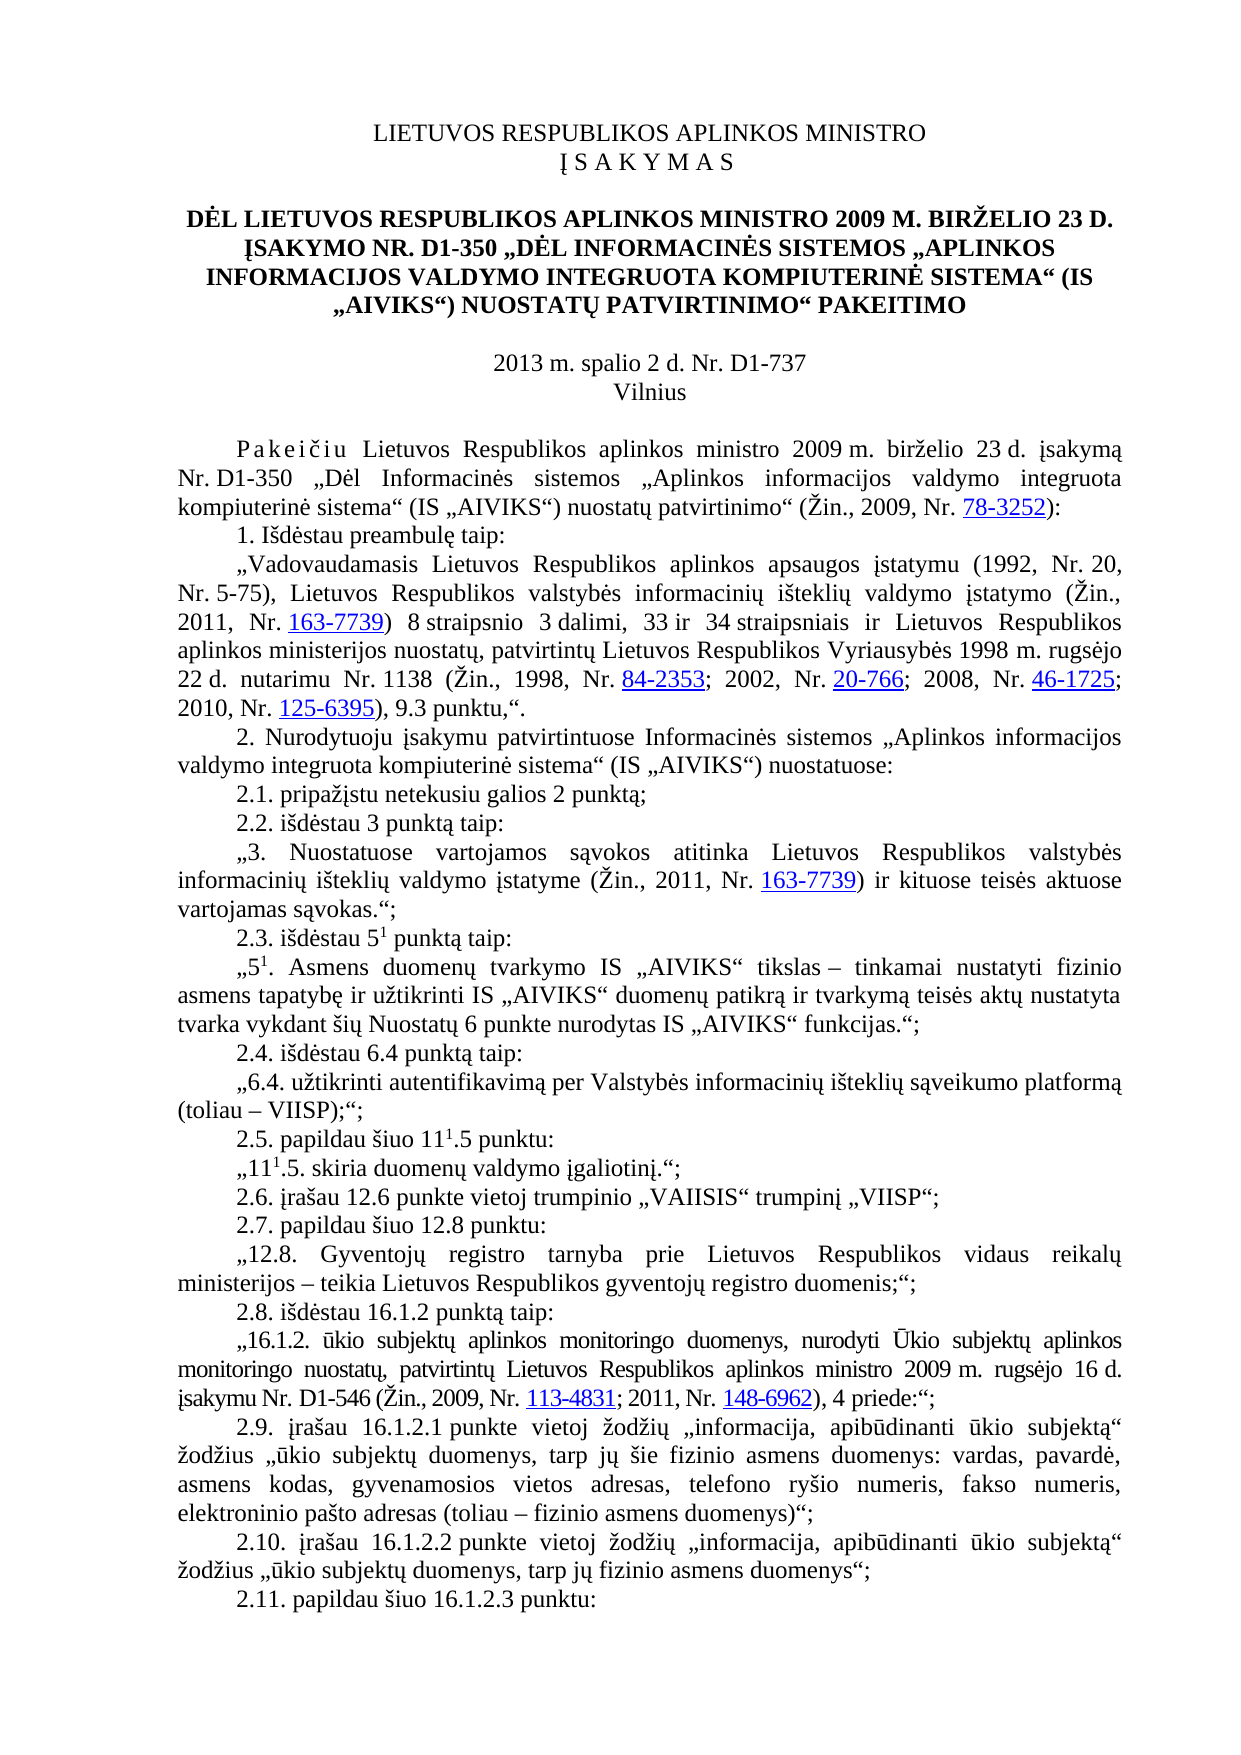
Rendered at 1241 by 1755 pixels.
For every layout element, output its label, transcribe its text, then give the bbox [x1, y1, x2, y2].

text Į S A K Y M A S [177, 147, 1122, 176]
text Vilnius [177, 377, 1122, 406]
text „6.4. užtikrinti autentifikavimą per Valstybės informacinių išteklių sąveikumo platformą (toliau – VIISP);“; [177, 1067, 1122, 1124]
text 2.5. papildau šiuo 111.5 punktu: [177, 1124, 1122, 1153]
text 2.2. išdėstau 3 punktą taip: [177, 808, 1122, 837]
text „Vadovaudamasis Lietuvos Respublikos aplinkos apsaugos įstatymu (1992, Nr. 20, Nr. 5-75), Lietuvos Respublikos valstybės informacinių išteklių valdymo įstatymo (Žin., 2011, Nr. 163-7739) 8 straipsnio 3 dalimi, 33 ir 34 straipsniais ir Lietuvos Respublikos aplinkos ministerijos nuostatų, patvirtintų Lietuvos Respublikos Vyriausybės 1998 m. rugsėjo 22 d. nutarimu Nr. 1138 (Žin., 1998, Nr. 84-2353; 2002, Nr. 20-766; 2008, Nr. 46-1725; 2010, Nr. 125-6395), 9.3 punktu,“. [177, 549, 1122, 722]
text 2.10. įrašau 16.1.2.2 punkte vietoj žodžių „informacija, apibūdinanti ūkio subjektą“ žodžius „ūkio subjektų duomenys, tarp jų fizinio asmens duomenys“; [177, 1527, 1122, 1584]
text Pakeičiu Lietuvos Respublikos aplinkos ministro 2009 m. birželio 23 d. įsakymą Nr. D1-350 „Dėl informacinės sistemos „Aplinkos informacijos valdymo integruota kompiuterinė sistema“ (IS „AIVIKS“) nuostatų patvirtinimo“ (Žin., 2009, Nr. 78-3252): [177, 434, 1122, 521]
text „16.1.2. ūkio subjektų aplinkos monitoringo duomenys, nurodyti Ūkio subjektų aplinkos monitoringo nuostatų, patvirtintų Lietuvos Respublikos aplinkos ministro 2009 m. rugsėjo 16 d. įsakymu Nr. D1-546 (Žin., 2009, Nr. 113-4831; 2011, Nr. 148-6962), 4 priede:“; [177, 1326, 1122, 1412]
text 2.1. pripažįstu netekusiu galios 2 punktą; [177, 779, 1122, 808]
text LIETUVOS RESPUBLIKOS APLINKOS MINISTRO [177, 118, 1122, 147]
text „12.8. Gyventojų registro tarnyba prie Lietuvos Respublikos vidaus reikalų ministerijos – teikia Lietuvos Respublikos gyventojų registro duomenis;“; [177, 1239, 1122, 1297]
text 2.8. išdėstau 16.1.2 punktą taip: [177, 1297, 1122, 1326]
text 2.7. papildau šiuo 12.8 punktu: [177, 1211, 1122, 1239]
text Dėl Lietuvos Respublikos aplinkos ministro 2009 m. BIRŽELIO 23 d. įsakymo Nr. D1-350 „DĖL INFORMACINĖS SISTEMOS „APLINKOS INFORMACIJOS VALDYMO INTEGRUOTA KOMPIUTERINĖ SISTEMA“ (IS „AIVIKS“) NUOSTATŲ PATVIRTINIMO“ pakeitimo [177, 204, 1122, 319]
text 2.9. įrašau 16.1.2.1 punkte vietoj žodžių „informacija, apibūdinanti ūkio subjektą“ žodžius „ūkio subjektų duomenys, tarp jų šie fizinio asmens duomenys: vardas, pavardė, asmens kodas, gyvenamosios vietos adresas, telefono ryšio numeris, fakso numeris, elektroninio pašto adresas (toliau – fizinio asmens duomenys)“; [177, 1412, 1122, 1527]
text 2.6. įrašau 12.6 punkte vietoj trumpinio „VAIISIS“ trumpinį „VIISP“; [177, 1182, 1122, 1211]
text „3. Nuostatuose vartojamos sąvokos atitinka Lietuvos Respublikos valstybės informacinių išteklių valdymo įstatyme (Žin., 2011, Nr. 163-7739) ir kituose teisės aktuose vartojamas sąvokas.“; [177, 837, 1122, 923]
text 2013 m. spalio 2 d. Nr. D1-737 [177, 348, 1122, 377]
text 2. Nurodytuoju įsakymu patvirtintuose Informacinės sistemos „Aplinkos informacijos valdymo integruota kompiuterinė sistema“ (IS „AIVIKS“) nuostatuose: [177, 722, 1122, 779]
text 2.3. išdėstau 51 punktą taip: [177, 923, 1122, 952]
text „111.5. skiria duomenų valdymo įgaliotinį.“; [177, 1153, 1122, 1182]
text 2.11. papildau šiuo 16.1.2.3 punktu: [177, 1584, 1122, 1613]
text „51. Asmens duomenų tvarkymo IS „AIVIKS“ tikslas – tinkamai nustatyti fizinio asmens tapatybę ir užtikrinti IS „AIVIKS“ duomenų patikrą ir tvarkymą teisės aktų nustatyta tvarka vykdant šių Nuostatų 6 punkte nurodytas IS „AIVIKS“ funkcijas.“; [177, 952, 1122, 1038]
text 1. Išdėstau preambulę taip: [177, 521, 1122, 549]
text 2.4. išdėstau 6.4 punktą taip: [177, 1038, 1122, 1067]
